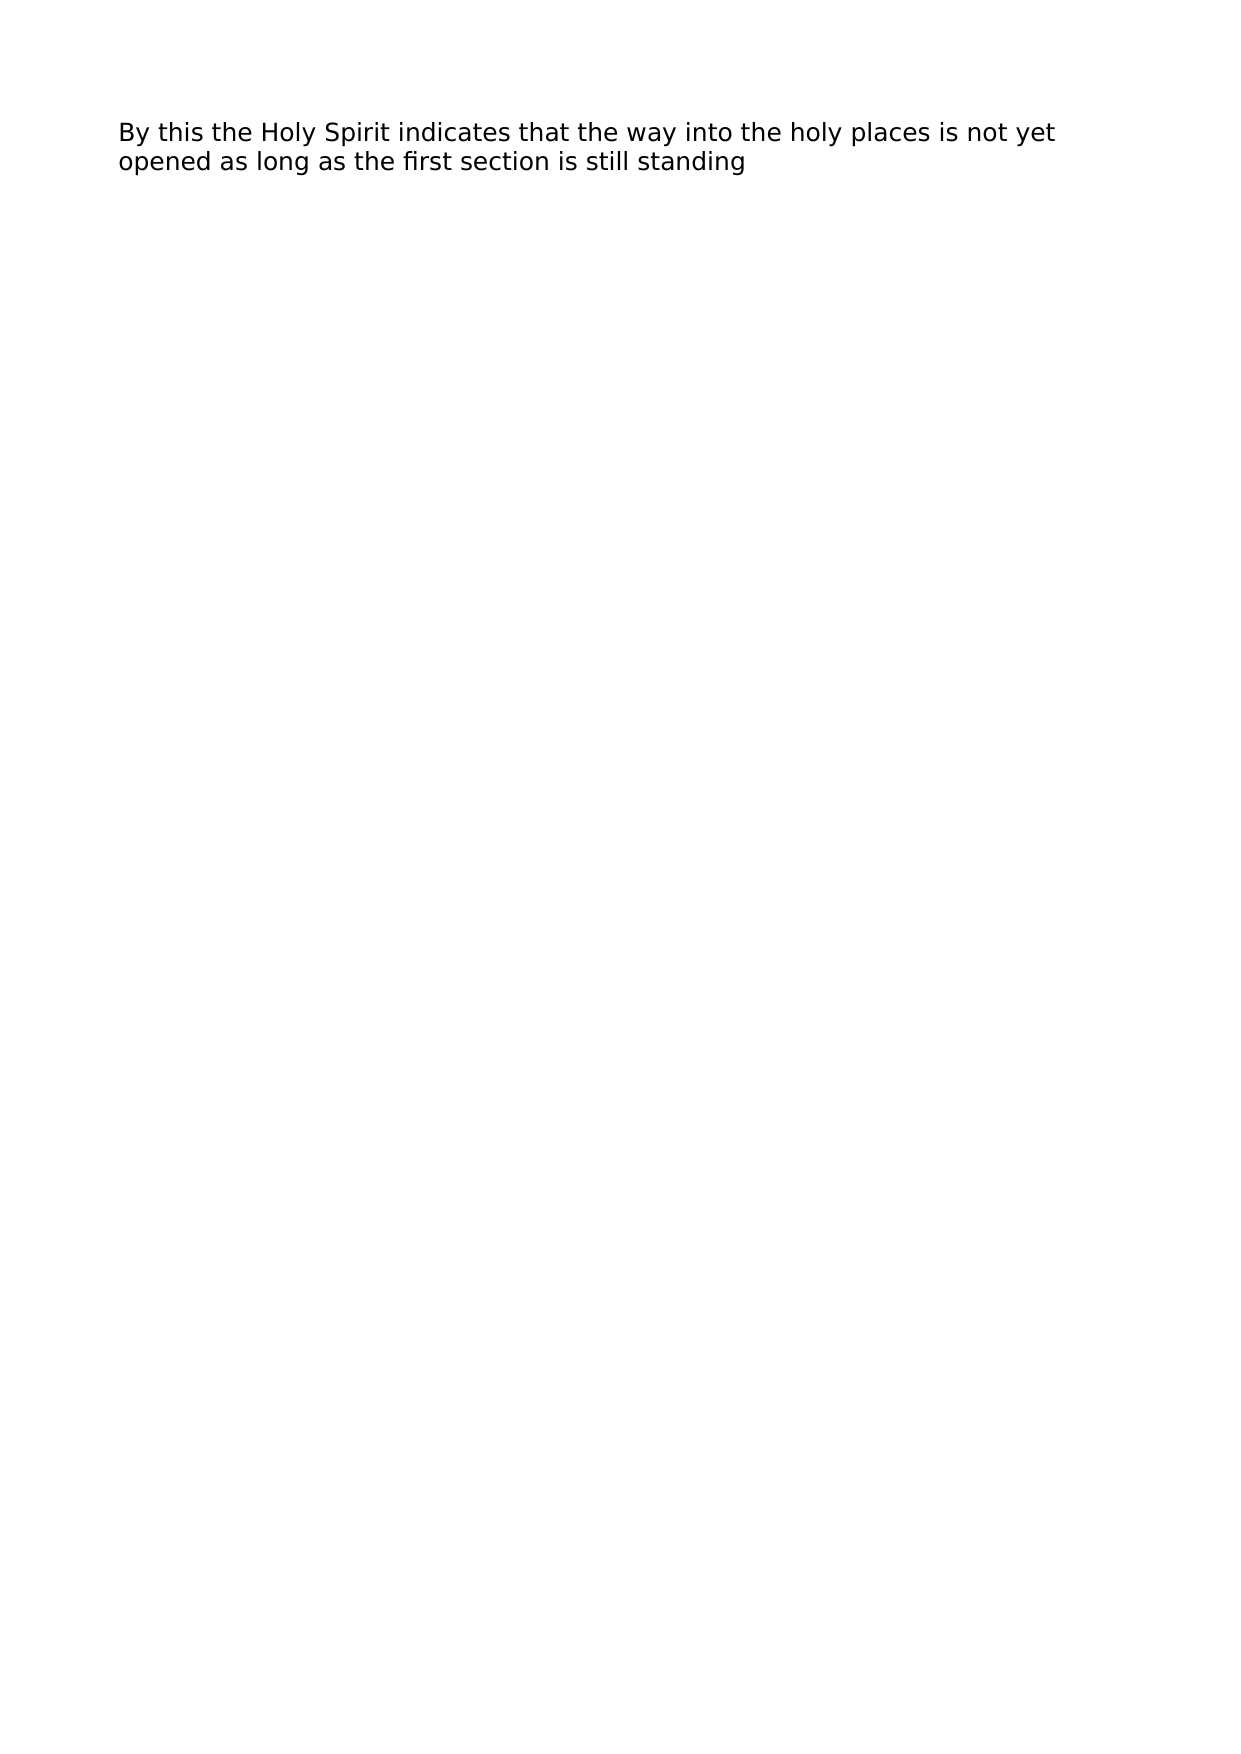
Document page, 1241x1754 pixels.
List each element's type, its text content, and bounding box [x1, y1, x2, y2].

text By this the Holy Spirit indicates that the way into the holy places is not yet opened as long as the first section is still standing [118, 118, 1122, 176]
